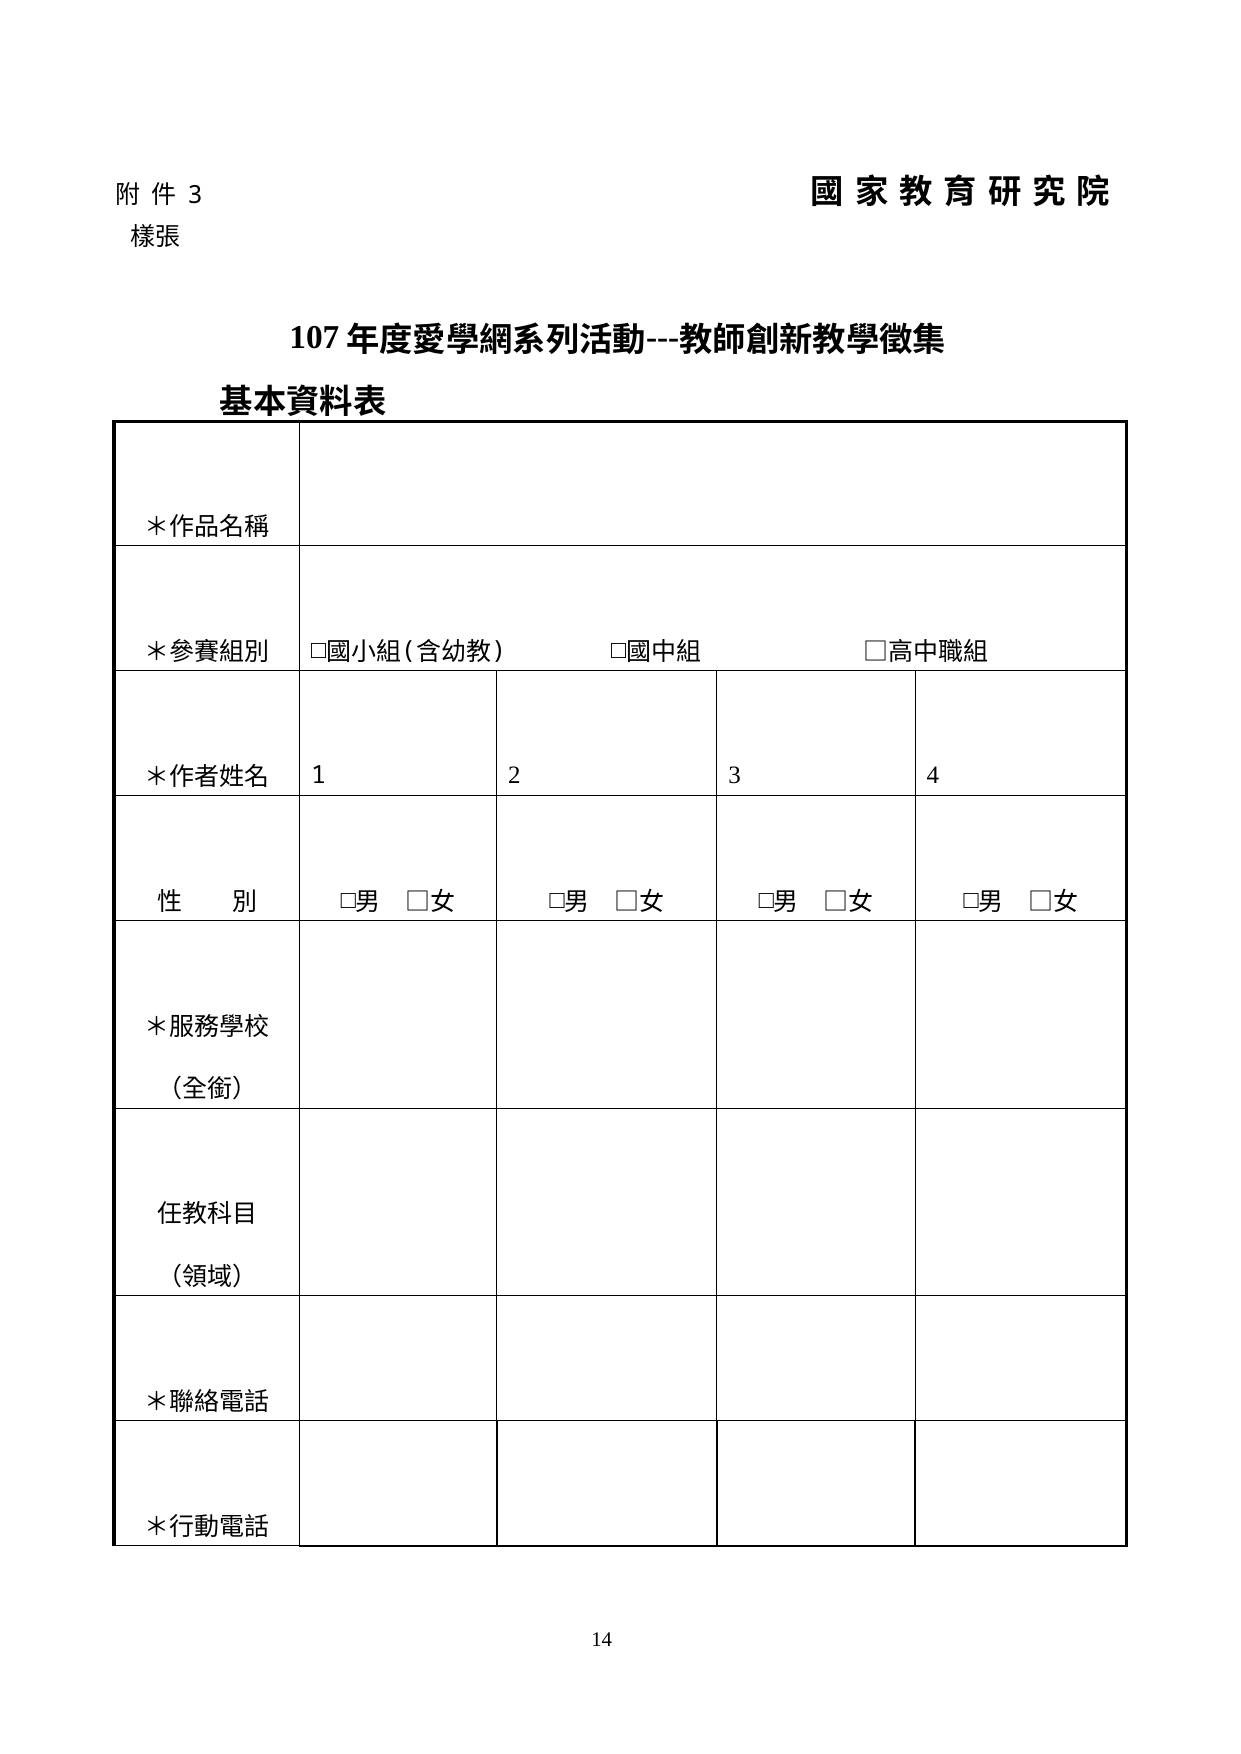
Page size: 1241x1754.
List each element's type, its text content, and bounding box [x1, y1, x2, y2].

text 107年度愛學網系列活動---教師創新教學徵集 [111, 295, 1123, 358]
table_cell [497, 1296, 716, 1420]
table_cell ＊服務學校 （全銜） [116, 921, 299, 1108]
table_cell 3 [717, 671, 915, 795]
table_cell [916, 1296, 1125, 1420]
table_cell ＊作者姓名 [116, 671, 299, 795]
table_cell [717, 1296, 915, 1420]
table_cell ＊參賽組別 [116, 546, 299, 670]
table_cell 性 別 [116, 796, 299, 920]
table_cell [300, 1296, 496, 1420]
table_cell [916, 1421, 1125, 1545]
table_cell [497, 921, 716, 1108]
text 附件3 國家教育研究院 樣張 [115, 170, 1110, 253]
table_cell ＊行動電話 [116, 1421, 299, 1545]
table_cell [300, 1421, 496, 1545]
table_cell [916, 1109, 1125, 1295]
table_cell 任教科目 （領域） [116, 1109, 299, 1295]
table_cell [717, 1109, 915, 1295]
table_cell [300, 1109, 496, 1295]
table_cell 4 [916, 671, 1125, 795]
table_cell [300, 921, 496, 1108]
table_cell ＊聯絡電話 [116, 1296, 299, 1420]
table_cell [497, 1109, 716, 1295]
table_header [300, 423, 1125, 545]
text 基本資料表 [111, 358, 1123, 420]
table_cell □男 □女 [300, 796, 496, 920]
table_cell □男 □女 [497, 796, 716, 920]
table_cell □男 □女 [717, 796, 915, 920]
table_cell [717, 921, 915, 1108]
table_header ＊作品名稱 [116, 423, 299, 545]
table_cell 1 [300, 671, 496, 795]
table_cell [916, 921, 1125, 1108]
table_cell [718, 1421, 914, 1545]
table_cell [498, 1421, 716, 1545]
table_cell 2 [497, 671, 716, 795]
table_cell □國小組(含幼教) □國中組 □高中職組 [300, 546, 1125, 670]
table_cell □男 □女 [916, 796, 1125, 920]
